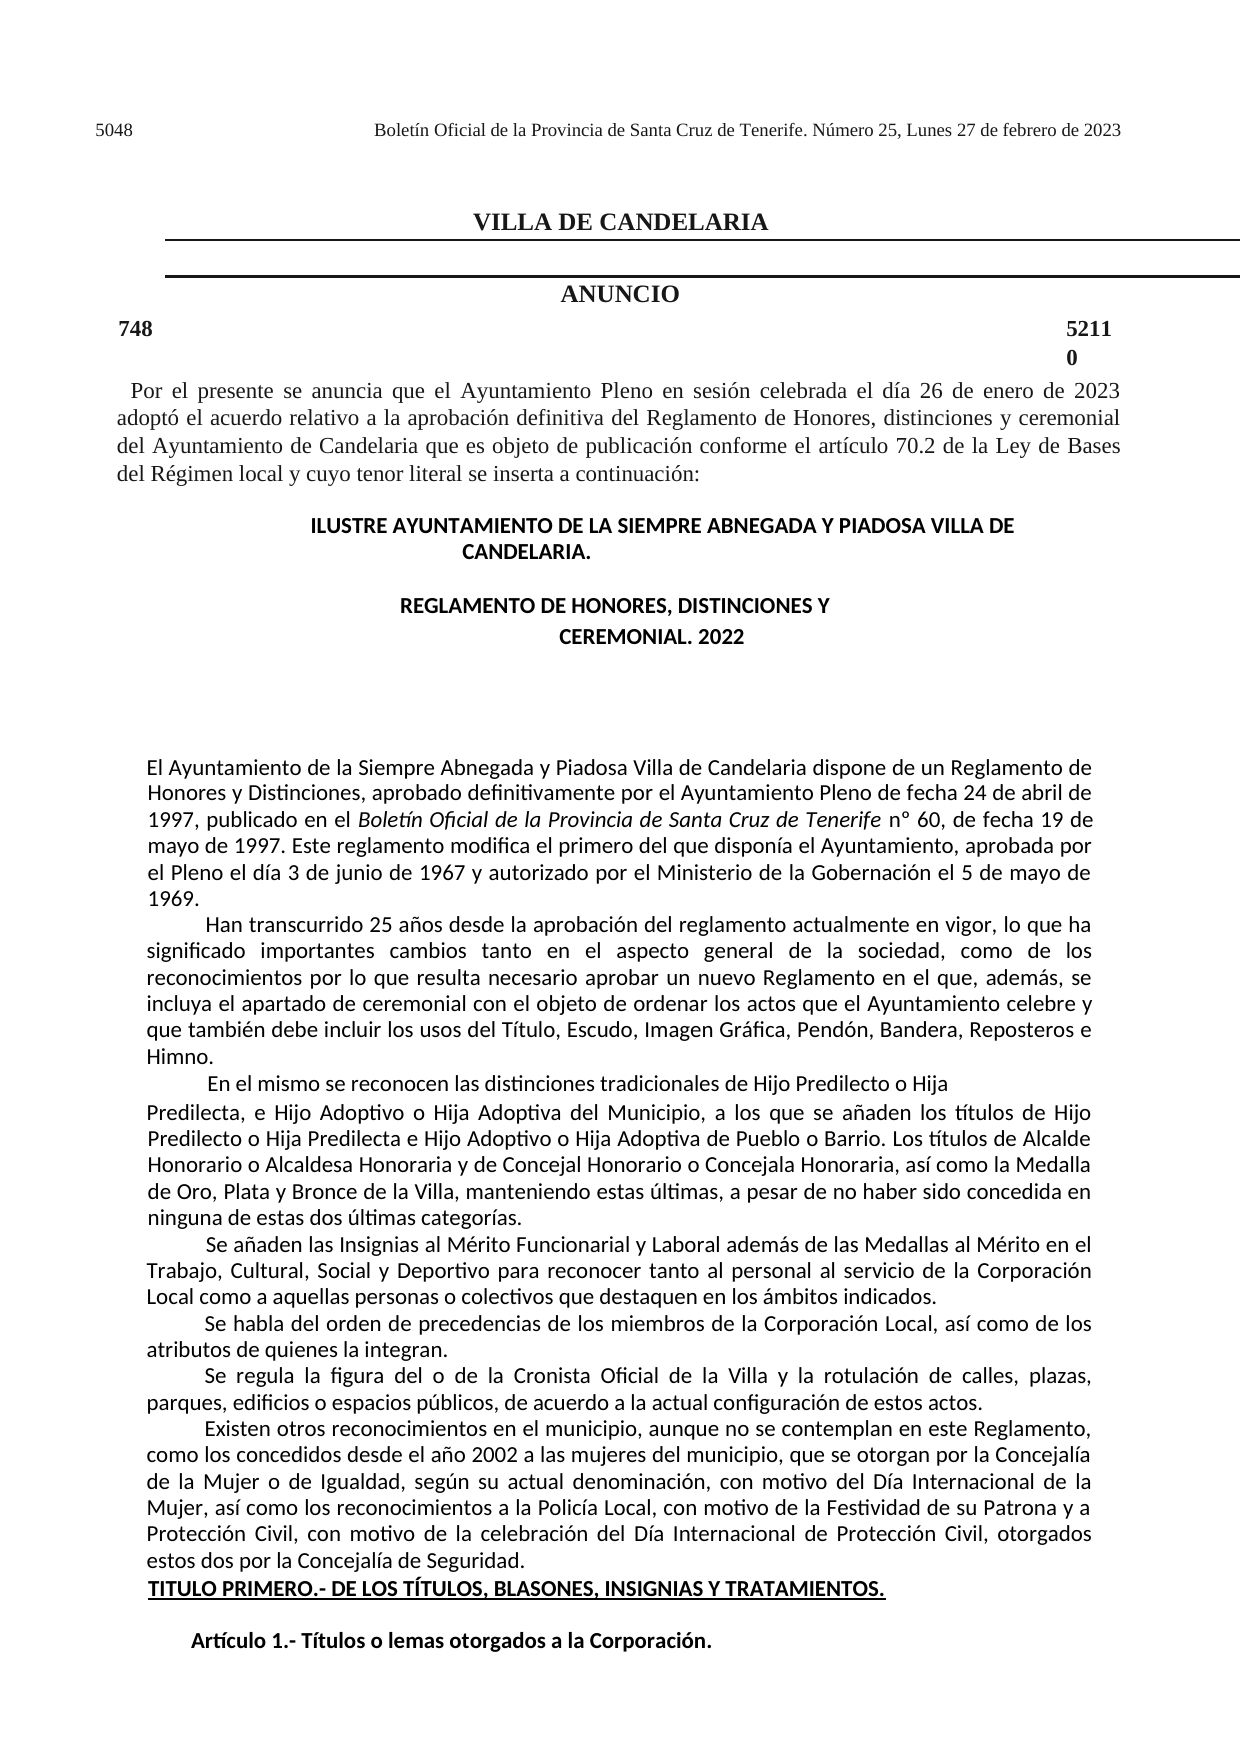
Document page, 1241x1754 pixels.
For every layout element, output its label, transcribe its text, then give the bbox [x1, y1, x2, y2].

text CEREMONIAL. 2022 [181, 622, 1122, 650]
text Existen otros reconocimientos en el municipio, aunque no se contemplan en este Reglamento, como los concedidos desde el año 2002 a las mujeres del municipio, que se otorgan por la Concejalía de la Mujer o de Igualdad, según su actual denominación, con motivo del Día Internacional de la Mujer, así como los reconocimientos a la Policía Local, con motivo de la Festividad de su Patrona y a Protección Civil, con motivo de la celebración del Día Internacional de Protección Civil, otorgados estos dos por la Concejalía de Seguridad. [146, 1416, 1093, 1574]
subtitle 52110 [118, 315, 1122, 370]
text ILUSTRE AYUNTAMIENTO DE LA SIEMPRE ABNEGADA Y PIADOSA VILLA DE CANDELARIA. [310, 513, 1048, 565]
text Por el presente se anuncia que el Ayuntamiento Pleno en sesión celebrada el día 26 de enero de 2023 adoptó el acuerdo relativo a la aprobación definitiva del Reglamento de Honores, distinciones y ceremonial del Ayuntamiento de Candelaria que es objeto de publicación conforme el artículo 70.2 de la Ley de Bases del Régimen local y cuyo tenor literal se inserta a continuación: [117, 377, 1122, 486]
text Han transcurrido 25 años desde la aprobación del reglamento actualmente en vigor, lo que ha significado importantes cambios tanto en el aspecto general de la sociedad, como de los reconocimientos por lo que resulta necesario aprobar un nuevo Reglamento en el que, además, se incluya el apartado de ceremonial con el objeto de ordenar los actos que el Ayuntamiento celebre y que también debe incluir los usos del Título, Escudo, Imagen Gráfica, Pendón, Bandera, Reposteros e Himno. [146, 912, 1094, 1070]
text Se regula la figura del o de la Cronista Oficial de la Villa y la rotulación de calles, plazas, parques, edificios o espacios públicos, de acuerdo a la actual configuración de estos actos. [146, 1363, 1093, 1416]
text VILLA DE CANDELARIA [119, 207, 1122, 236]
text Se habla del orden de precedencias de los miembros de la Corporación Local, así como de los atributos de quienes la integran. [146, 1310, 1093, 1363]
text Artículo 1.- Títulos o lemas otorgados a la Corporación. [191, 1627, 1122, 1655]
text Predilecta, e Hijo Adoptivo o Hija Adoptiva del Municipio, a los que se añaden los títulos de Hijo Predilecto o Hija Predilecta e Hijo Adoptivo o Hija Adoptiva de Pueblo o Barrio. Los títulos de Alcalde Honorario o Alcaldesa Honoraria y de Concejal Honorario o Concejala Honoraria, así como la Medalla de Oro, Plata y Bronce de la Villa, manteniendo estas últimas, a pesar de no haber sido concedida en ninguna de estas dos últimas categorías. [146, 1099, 1094, 1231]
text Se añaden las Insignias al Mérito Funcionarial y Laboral además de las Medallas al Mérito en el Trabajo, Cultural, Social y Deportivo para reconocer tanto al personal al servicio de la Corporación Local como a aquellas personas o colectivos que destaquen en los ámbitos indicados. [146, 1231, 1094, 1310]
text TITULO PRIMERO.- DE LOS TÍTULOS, BLASONES, INSIGNIAS Y TRATAMIENTOS. [148, 1574, 1122, 1602]
text El Ayuntamiento de la Siempre Abnegada y Piadosa Villa de Candelaria dispone de un Reglamento de Honores y Distinciones, aprobado definitivamente por el Ayuntamiento Pleno de fecha 24 de abril de 1997, publicado en el Boletín Oficial de la Provincia de Santa Cruz de Tenerife nº 60, de fecha 19 de mayo de 1997. Este reglamento modifica el primero del que disponía el Ayuntamiento, aprobada por el Pleno el día 3 de junio de 1967 y autorizado por el Ministerio de la Gobernación el 5 de mayo de 1969. [146, 754, 1094, 912]
text ANUNCIO [119, 265, 1121, 308]
text REGLAMENTO DE HONORES, DISTINCIONES Y [181, 592, 1048, 620]
text En el mismo se reconocen las distinciones tradicionales de Hijo Predilecto o Hija [207, 1070, 1094, 1096]
